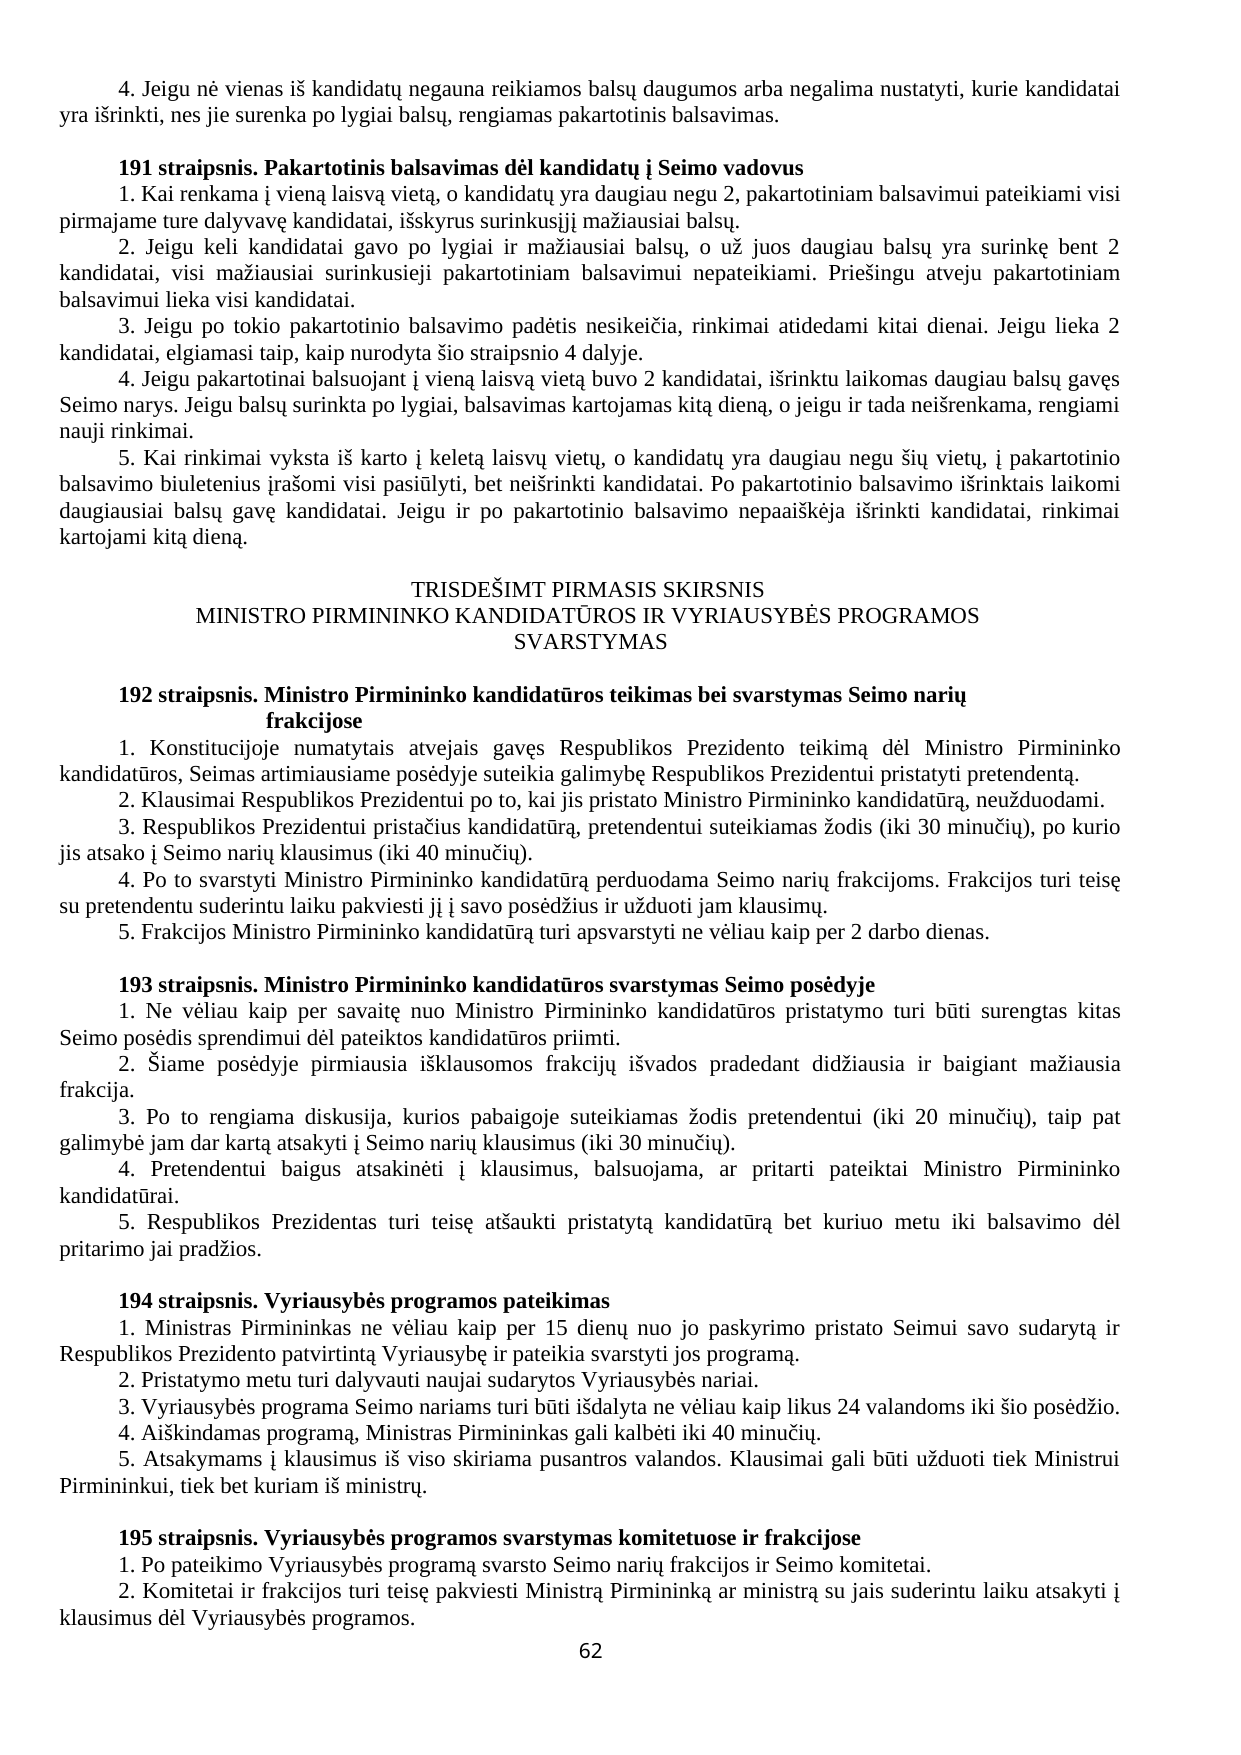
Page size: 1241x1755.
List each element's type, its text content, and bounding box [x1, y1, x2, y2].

text frakcijose [266, 707, 1122, 734]
text 195 straipsnis. Vyriausybės programos svarstymas komitetuose ir frakcijose [59, 1524, 1122, 1551]
text 1. Ne vėliau kaip per savaitę nuo Ministro Pirmininko kandidatūros pristatymo turi būti surengtas kitas Seimo posėdis sprendimui dėl pateiktos kandidatūros priimti. [59, 997, 1122, 1050]
text 5. Respublikos Prezidentas turi teisę atšaukti pristatytą kandidatūrą bet kuriuo metu iki balsavimo dėl pritarimo jai pradžios. [59, 1208, 1122, 1261]
text 2. Klausimai Respublikos Prezidentui po to, kai jis pristato Ministro Pirmininko kandidatūrą, neužduodami. [59, 787, 1122, 813]
text 4. Pretendentui baigus atsakinėti į klausimus, balsuojama, ar pritarti pateiktai Ministro Pirmininko kandidatūrai. [59, 1156, 1122, 1208]
text 1. Kai renkama į vieną laisvą vietą, o kandidatų yra daugiau negu 2, pakartotiniam balsavimui pateikiami visi pirmajame ture dalyvavę kandidatai, išskyrus surinkusįjį mažiausiai balsų. [59, 180, 1122, 233]
text 2. Šiame posėdyje pirmiausia išklausomos frakcijų išvados pradedant didžiausia ir baigiant mažiausia frakcija. [59, 1050, 1122, 1103]
text 1. Konstitucijoje numatytais atvejais gavęs Respublikos Prezidento teikimą dėl Ministro Pirmininko kandidatūros, Seimas artimiausiame posėdyje suteikia galimybę Respublikos Prezidentui pristatyti pretendentą. [59, 734, 1122, 787]
text 192 straipsnis. Ministro Pirmininko kandidatūros teikimas bei svarstymas Seimo narių [118, 681, 1122, 707]
text 4. Jeigu nė vienas iš kandidatų negauna reikiamos balsų daugumos arba negalima nustatyti, kurie kandidatai yra išrinkti, nes jie surenka po lygiai balsų, rengiamas pakartotinis balsavimas. [59, 75, 1122, 128]
text 3. Po to rengiama diskusija, kurios pabaigoje suteikiamas žodis pretendentui (iki 20 minučių), taip pat galimybė jam dar kartą atsakyti į Seimo narių klausimus (iki 30 minučių). [59, 1103, 1122, 1156]
text 4. Aiškindamas programą, Ministras Pirmininkas gali kalbėti iki 40 minučių. [59, 1419, 1122, 1445]
text 3. Respublikos Prezidentui pristačius kandidatūrą, pretendentui suteikiamas žodis (iki 30 minučių), po kurio jis atsako į Seimo narių klausimus (iki 40 minučių). [59, 813, 1122, 866]
text 194 straipsnis. Vyriausybės programos pateikimas [59, 1287, 1122, 1314]
text 5. Frakcijos Ministro Pirmininko kandidatūrą turi apsvarstyti ne vėliau kaip per 2 darbo dienas. [59, 918, 1122, 945]
text MINISTRO PIRMININKO KANDIDATŪROS IR VYRIAUSYBĖS PROGRAMOS [59, 602, 1122, 628]
text 2. Jeigu keli kandidatai gavo po lygiai ir mažiausiai balsų, o už juos daugiau balsų yra surinkę bent 2 kandidatai, visi mažiausiai surinkusieji pakartotiniam balsavimui nepateikiami. Priešingu atveju pakartotiniam balsavimui lieka visi kandidatai. [59, 233, 1122, 312]
text 4. Po to svarstyti Ministro Pirmininko kandidatūrą perduodama Seimo narių frakcijoms. Frakcijos turi teisę su pretendentu suderintu laiku pakviesti jį į savo posėdžius ir užduoti jam klausimų. [59, 866, 1122, 918]
text 5. Kai rinkimai vyksta iš karto į keletą laisvų vietų, o kandidatų yra daugiau negu šių vietų, į pakartotinio balsavimo biuletenius įrašomi visi pasiūlyti, bet neišrinkti kandidatai. Po pakartotinio balsavimo išrinktais laikomi daugiausiai balsų gavę kandidatai. Jeigu ir po pakartotinio balsavimo nepaaiškėja išrinkti kandidatai, rinkimai kartojami kitą dieną. [59, 444, 1122, 549]
text 1. Ministras Pirmininkas ne vėliau kaip per 15 dienų nuo jo paskyrimo pristato Seimui savo sudarytą ir Respublikos Prezidento patvirtintą Vyriausybę ir pateikia svarstyti jos programą. [59, 1314, 1122, 1366]
text 193 straipsnis. Ministro Pirmininko kandidatūros svarstymas Seimo posėdyje [59, 971, 1122, 997]
text 2. Komitetai ir frakcijos turi teisę pakviesti Ministrą Pirmininką ar ministrą su jais suderintu laiku atsakyti į klausimus dėl Vyriausybės programos. [59, 1577, 1122, 1630]
text 191 straipsnis. Pakartotinis balsavimas dėl kandidatų į Seimo vadovus [59, 154, 1122, 180]
text 4. Jeigu pakartotinai balsuojant į vieną laisvą vietą buvo 2 kandidatai, išrinktu laikomas daugiau balsų gavęs Seimo narys. Jeigu balsų surinkta po lygiai, balsavimas kartojamas kitą dieną, o jeigu ir tada neišrenkama, rengiami nauji rinkimai. [59, 365, 1122, 444]
text 5. Atsakymams į klausimus iš viso skiriama pusantros valandos. Klausimai gali būti užduoti tiek Ministrui Pirmininkui, tiek bet kuriam iš ministrų. [59, 1445, 1122, 1498]
text TRISDEŠIMT PIRMASIS SKIRSNIS [59, 576, 1122, 602]
text 2. Pristatymo metu turi dalyvauti naujai sudarytos Vyriausybės nariai. [59, 1366, 1122, 1393]
text 1. Po pateikimo Vyriausybės programą svarsto Seimo narių frakcijos ir Seimo komitetai. [59, 1551, 1122, 1577]
text 3. Vyriausybės programa Seimo nariams turi būti išdalyta ne vėliau kaip likus 24 valandoms iki šio posėdžio. [59, 1393, 1122, 1419]
text 3. Jeigu po tokio pakartotinio balsavimo padėtis nesikeičia, rinkimai atidedami kitai dienai. Jeigu lieka 2 kandidatai, elgiamasi taip, kaip nurodyta šio straipsnio 4 dalyje. [59, 312, 1122, 365]
text SVARSTYMAS [59, 628, 1122, 655]
